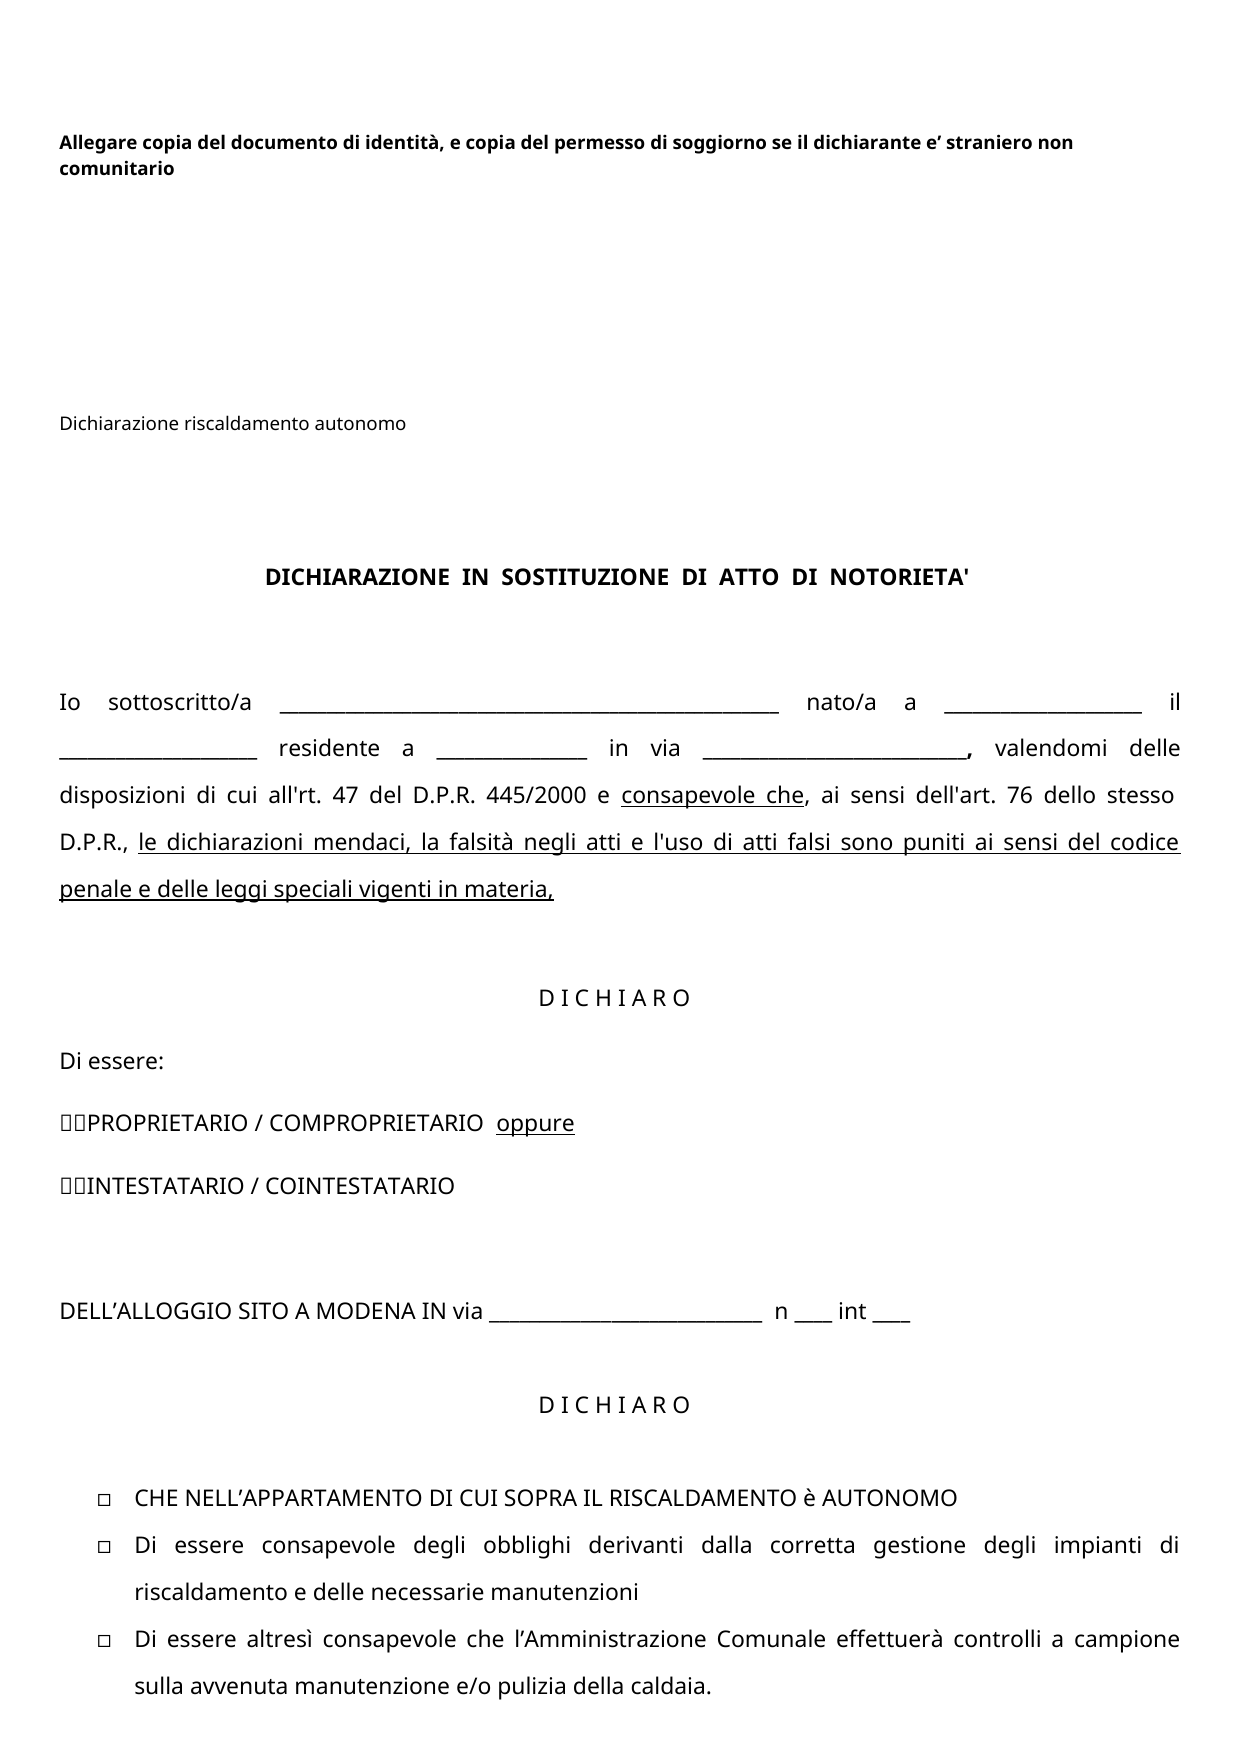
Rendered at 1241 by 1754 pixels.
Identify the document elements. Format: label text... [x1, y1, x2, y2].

text DICHIARAZIONE IN SOSTITUZIONE DI ATTO DI NOTORIETA' [59, 561, 1181, 592]
text PROPRIETARIO / COMPROPRIETARIO oppure [59, 1107, 1181, 1139]
text INTESTATARIO / COINTESTATARIO [59, 1170, 1181, 1201]
list CHE NELL’APPARTAMENTO DI CUI SOPRA IL RISCALDAMENTO è AUTONOMO [97, 1482, 1181, 1514]
text Allegare copia del documento di identità, e copia del permesso di soggiorno se il dichiarante e’ straniero non comunitario [59, 129, 1181, 180]
text D I C H I A R O [59, 982, 1181, 1014]
text Di essere: [59, 1045, 1181, 1076]
list Di essere consapevole degli obblighi derivanti dalla corretta gestione degli impianti di riscaldamento e delle necessarie manutenzioni [97, 1529, 1181, 1607]
text Io sottoscritto/a _____________________________________________________ nato/a a _____________________ il _____________________ residente a ________________ in via ____________________________, valendomi delle disposizioni di cui all'rt. 47 del D.P.R. 445/2000 e consapevole che, ai sensi dell'art. 76 dello stesso D.P.R., le dichiarazioni mendaci, la falsità negli atti e l'uso di atti falsi sono puniti ai sensi del codice penale e delle leggi speciali vigenti in materia, [59, 686, 1181, 904]
text D I C H I A R O [59, 1389, 1181, 1420]
list Di essere altresì consapevole che l’Amministrazione Comunale effettuerà controlli a campione sulla avvenuta manutenzione e/o pulizia della caldaia. [97, 1623, 1181, 1701]
text DELL’ALLOGGIO SITO A MODENA IN via ____________________________ n ____ int ____ [59, 1295, 1181, 1326]
text Dichiarazione riscaldamento autonomo [59, 410, 1181, 436]
